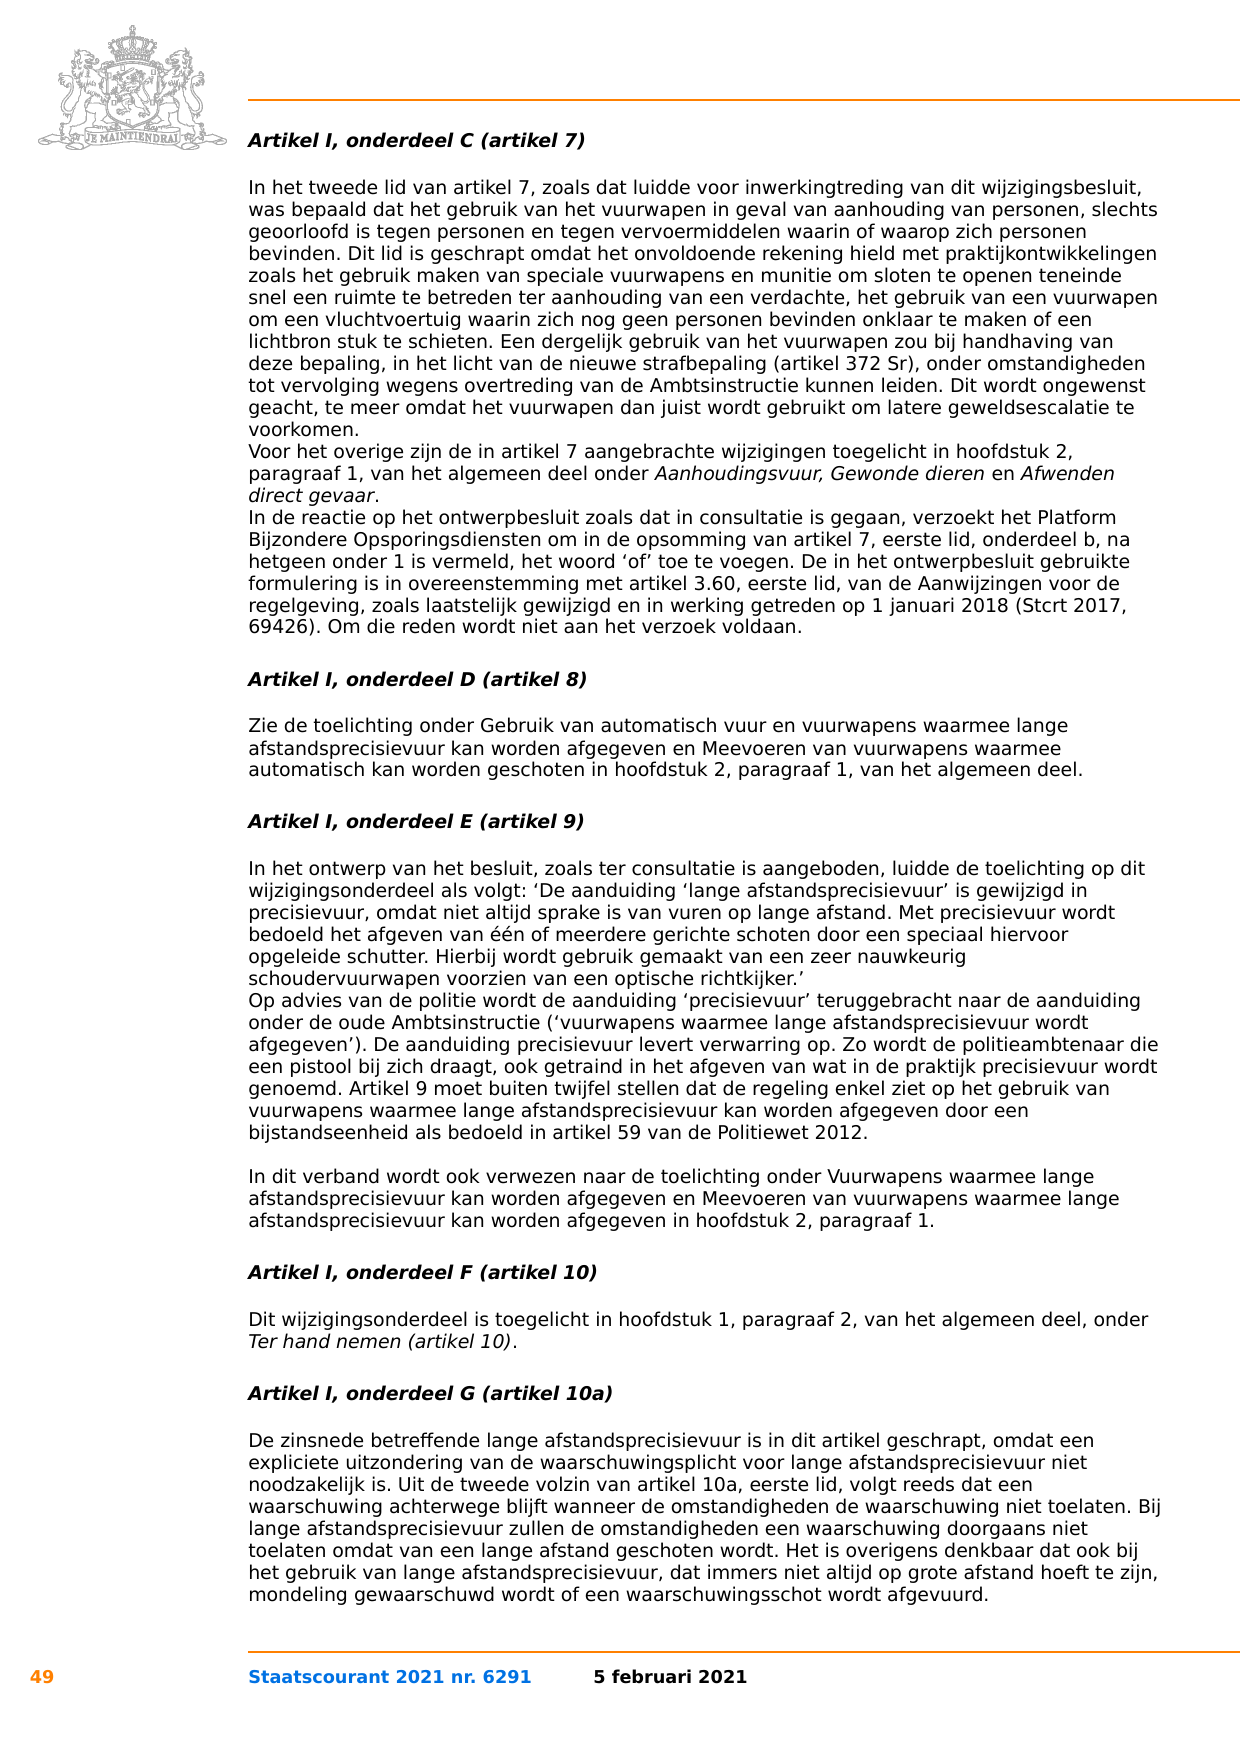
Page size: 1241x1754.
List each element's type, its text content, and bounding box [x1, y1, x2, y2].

text In dit verband wordt ook verwezen naar de toelichting onder Vuurwapens waarmee lange afstandsprecisievuur kan worden afgegeven en Meevoeren van vuurwapens waarmee lange afstandsprecisievuur kan worden afgegeven in hoofdstuk 2, paragraaf 1. [248, 1166, 1163, 1232]
text Voor het overige zijn de in artikel 7 aangebrachte wijzigingen toegelicht in hoofdstuk 2, paragraaf 1, van het algemeen deel onder Aanhoudingsvuur, Gewonde dieren en Afwenden direct gevaar. [248, 441, 1163, 507]
text In het tweede lid van artikel 7, zoals dat luidde voor inwerkingtreding van dit wijzigingsbesluit, was bepaald dat het gebruik van het vuurwapen in geval van aanhouding van personen, slechts geoorloofd is tegen personen en tegen vervoermiddelen waarin of waarop zich personen bevinden. Dit lid is geschrapt omdat het onvoldoende rekening hield met praktijkontwikkelingen zoals het gebruik maken van speciale vuurwapens en munitie om sloten te openen teneinde snel een ruimte te betreden ter aanhouding van een verdachte, het gebruik van een vuurwapen om een vluchtvoertuig waarin zich nog geen personen bevinden onklaar te maken of een lichtbron stuk te schieten. Een dergelijk gebruik van het vuurwapen zou bij handhaving van deze bepaling, in het licht van de nieuwe strafbepaling (artikel 372 Sr), onder omstandigheden tot vervolging wegens overtreding van de Ambtsinstructie kunnen leiden. Dit wordt ongewenst geacht, te meer omdat het vuurwapen dan juist wordt gebruikt om latere geweldsescalatie te voorkomen. [248, 177, 1163, 441]
text Op advies van de politie wordt de aanduiding ‘precisievuur’ teruggebracht naar de aanduiding onder de oude Ambtsinstructie (‘vuurwapens waarmee lange afstandsprecisievuur wordt afgegeven’). De aanduiding precisievuur levert verwarring op. Zo wordt de politieambtenaar die een pistool bij zich draagt, ook getraind in het afgeven van wat in de praktijk precisievuur wordt genoemd. Artikel 9 moet buiten twijfel stellen dat de regeling enkel ziet op het gebruik van vuurwapens waarmee lange afstandsprecisievuur kan worden afgegeven door een bijstandseenheid als bedoeld in artikel 59 van de Politiewet 2012. [248, 990, 1163, 1144]
subtitle Artikel I, onderdeel C (artikel 7) [248, 130, 1163, 152]
text De zinsnede betreffende lange afstandsprecisievuur is in dit artikel geschrapt, omdat een expliciete uitzondering van de waarschuwingsplicht voor lange afstandsprecisievuur niet noodzakelijk is. Uit de tweede volzin van artikel 10a, eerste lid, volgt reeds dat een waarschuwing achterwege blijft wanneer de omstandigheden de waarschuwing niet toelaten. Bij lange afstandsprecisievuur zullen de omstandigheden een waarschuwing doorgaans niet toelaten omdat van een lange afstand geschoten wordt. Het is overigens denkbaar dat ook bij het gebruik van lange afstandsprecisievuur, dat immers niet altijd op grote afstand hoeft te zijn, mondeling gewaarschuwd wordt of een waarschuwingsschot wordt afgevuurd. [248, 1430, 1163, 1606]
text Dit wijzigingsonderdeel is toegelicht in hoofdstuk 1, paragraaf 2, van het algemeen deel, onder Ter hand nemen (artikel 10). [248, 1309, 1163, 1353]
subtitle Artikel I, onderdeel D (artikel 8) [248, 668, 1163, 690]
text In het ontwerp van het besluit, zoals ter consultatie is aangeboden, luidde de toelichting op dit wijzigingsonderdeel als volgt: ‘De aanduiding ‘lange afstandsprecisievuur’ is gewijzigd in precisievuur, omdat niet altijd sprake is van vuren op lange afstand. Met precisievuur wordt bedoeld het afgeven van één of meerdere gerichte schoten door een speciaal hiervoor opgeleide schutter. Hierbij wordt gebruik gemaakt van een zeer nauwkeurig schoudervuurwapen voorzien van een optische richtkijker.’ [248, 858, 1163, 990]
text In de reactie op het ontwerpbesluit zoals dat in consultatie is gegaan, verzoekt het Platform Bijzondere Opsporingsdiensten om in de opsomming van artikel 7, eerste lid, onderdeel b, na hetgeen onder 1 is vermeld, het woord ‘of’ toe te voegen. De in het ontwerpbesluit gebruikte formulering is in overeenstemming met artikel 3.60, eerste lid, van de Aanwijzingen voor de regelgeving, zoals laatstelijk gewijzigd en in werking getreden op 1 januari 2018 (Stcrt 2017, 69426). Om die reden wordt niet aan het verzoek voldaan. [248, 507, 1163, 638]
text Zie de toelichting onder Gebruik van automatisch vuur en vuurwapens waarmee lange afstandsprecisievuur kan worden afgegeven en Meevoeren van vuurwapens waarmee automatisch kan worden geschoten in hoofdstuk 2, paragraaf 1, van het algemeen deel. [248, 715, 1163, 781]
subtitle Artikel I, onderdeel F (artikel 10) [248, 1262, 1163, 1284]
subtitle Artikel I, onderdeel E (artikel 9) [248, 811, 1163, 833]
picture [38, 25, 227, 150]
subtitle Artikel I, onderdeel G (artikel 10a) [248, 1383, 1163, 1405]
